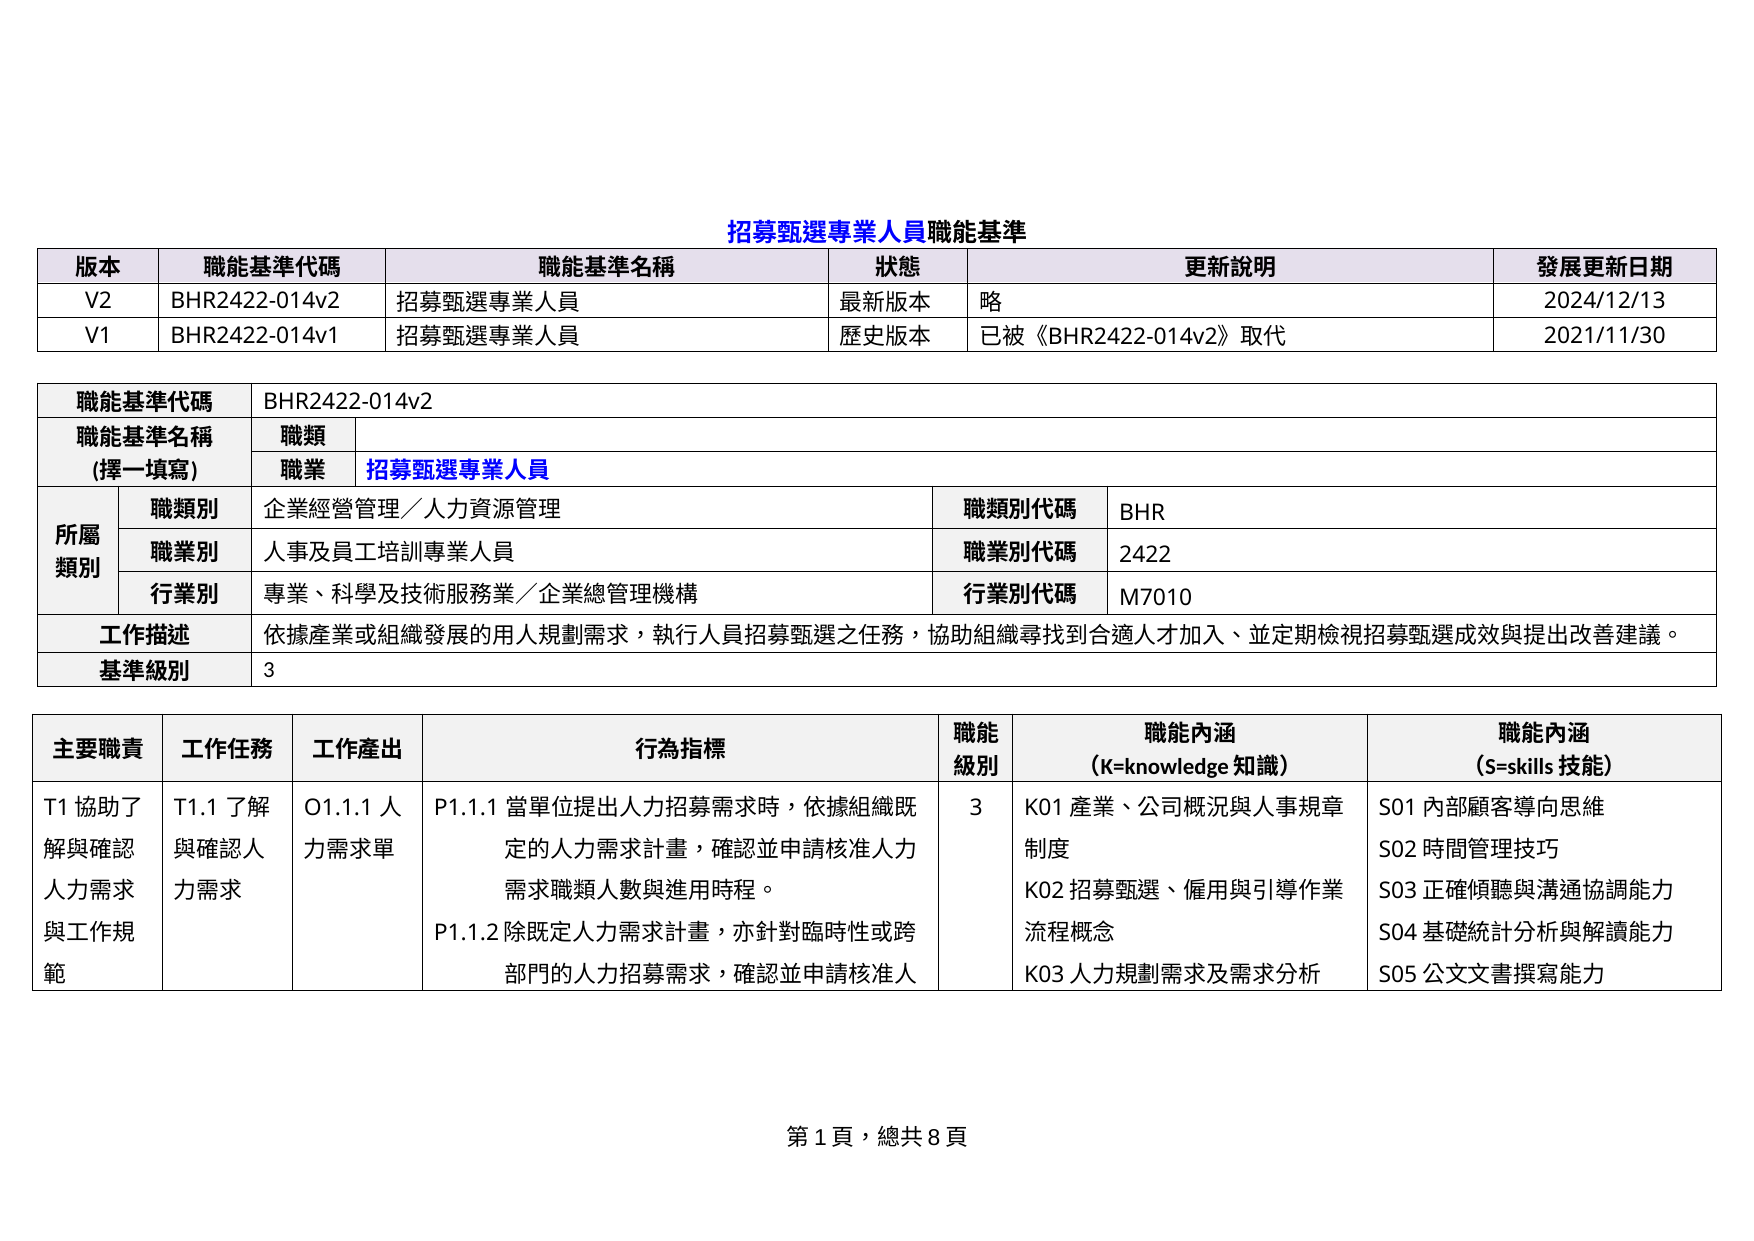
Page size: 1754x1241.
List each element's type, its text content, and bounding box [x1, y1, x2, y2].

table_header 行為指標 [423, 715, 938, 781]
table_cell 依據產業或組織發展的用人規劃需求，執行人員招募甄選之任務，協助組織尋找到合適人才加入、並定期檢視招募甄選成效與提出改善建議。 [252, 615, 1716, 652]
table_cell V2 [38, 284, 158, 317]
table_cell 所屬類別 [38, 487, 118, 614]
table_cell 3 [939, 782, 1012, 990]
table_cell T1協助了解與確認人力需求與工作規範 [33, 782, 162, 990]
table_cell 2024/12/13 [1494, 284, 1716, 317]
table_header 工作產出 [293, 715, 422, 781]
table_cell P1.1.1 當單位提出人力招募需求時，依據組織既定的人力需求計畫，確認並申請核准人力需求職類人數與進用時程。 P1.1.2除既定人力需求計畫，亦針對臨時性或跨部門的人力招募需求，確認並申請核准人 [423, 782, 938, 990]
table_cell 基準級別 [38, 653, 251, 686]
table_cell 職業別 [119, 529, 251, 571]
table_header 職能內涵 （K=knowledge知識） [1013, 715, 1367, 781]
table_cell 招募甄選專業人員 [356, 452, 1716, 486]
table_cell V1 [38, 318, 158, 351]
table_cell 略 [968, 284, 1493, 317]
table_cell 人事及員工培訓專業人員 [252, 529, 932, 571]
table_cell 歷史版本 [829, 318, 967, 351]
table_header BHR2422-014v2 [252, 384, 1716, 417]
table_cell 招募甄選專業人員 [386, 284, 828, 317]
table_header 更新說明 [968, 249, 1493, 282]
table_header 主要職責 [33, 715, 162, 781]
text 招募甄選專業人員職能基準 [118, 212, 1636, 248]
table_cell K01產業、公司概況與人事規章制度 K02招募甄選、僱用與引導作業流程概念 K03人力規劃需求及需求分析 [1013, 782, 1367, 990]
table_cell S01內部顧客導向思維 S02時間管理技巧 S03正確傾聽與溝通協調能力 S04基礎統計分析與解讀能力 S05公文文書撰寫能力 [1368, 782, 1721, 990]
table_header 發展更新日期 [1494, 249, 1716, 282]
table_cell BHR2422-014v1 [159, 318, 385, 351]
table_header 工作任務 [163, 715, 292, 781]
table_cell 職類別 [119, 487, 251, 528]
table_cell 專業、科學及技術服務業／企業總管理機構 [252, 572, 932, 614]
table_cell 工作描述 [38, 615, 251, 652]
table_cell 職能基準名稱 (擇一填寫) [38, 418, 251, 486]
table_cell 招募甄選專業人員 [386, 318, 828, 351]
table_cell 職類 [252, 418, 355, 451]
table_cell O1.1.1 人力需求單 [293, 782, 422, 990]
table_cell 已被《BHR2422-014v2》取代 [968, 318, 1493, 351]
table_header 版本 [38, 249, 158, 282]
table_cell BHR [1108, 487, 1716, 528]
table_cell 行業別代碼 [933, 572, 1107, 614]
table_header 職能 級別 [939, 715, 1012, 781]
table_header 職能基準代碼 [159, 249, 385, 282]
table_cell [356, 418, 1716, 451]
table_header 狀態 [829, 249, 967, 282]
table_cell 職業 [252, 452, 355, 486]
table_header 職能內涵 （S=skills技能） [1368, 715, 1721, 781]
table_header 職能基準代碼 [38, 384, 251, 417]
table_cell 最新版本 [829, 284, 967, 317]
table_cell 企業經營管理／人力資源管理 [252, 487, 932, 528]
table_cell 行業別 [119, 572, 251, 614]
table_cell 職類別代碼 [933, 487, 1107, 528]
table_header 職能基準名稱 [386, 249, 828, 282]
table_cell 2021/11/30 [1494, 318, 1716, 351]
table_cell M7010 [1108, 572, 1716, 614]
table_cell 職業別代碼 [933, 529, 1107, 571]
table_cell 3 [252, 653, 1716, 686]
table_cell 2422 [1108, 529, 1716, 571]
table_cell T1.1 了解與確認人力需求 [163, 782, 292, 990]
table_cell BHR2422-014v2 [159, 284, 385, 317]
